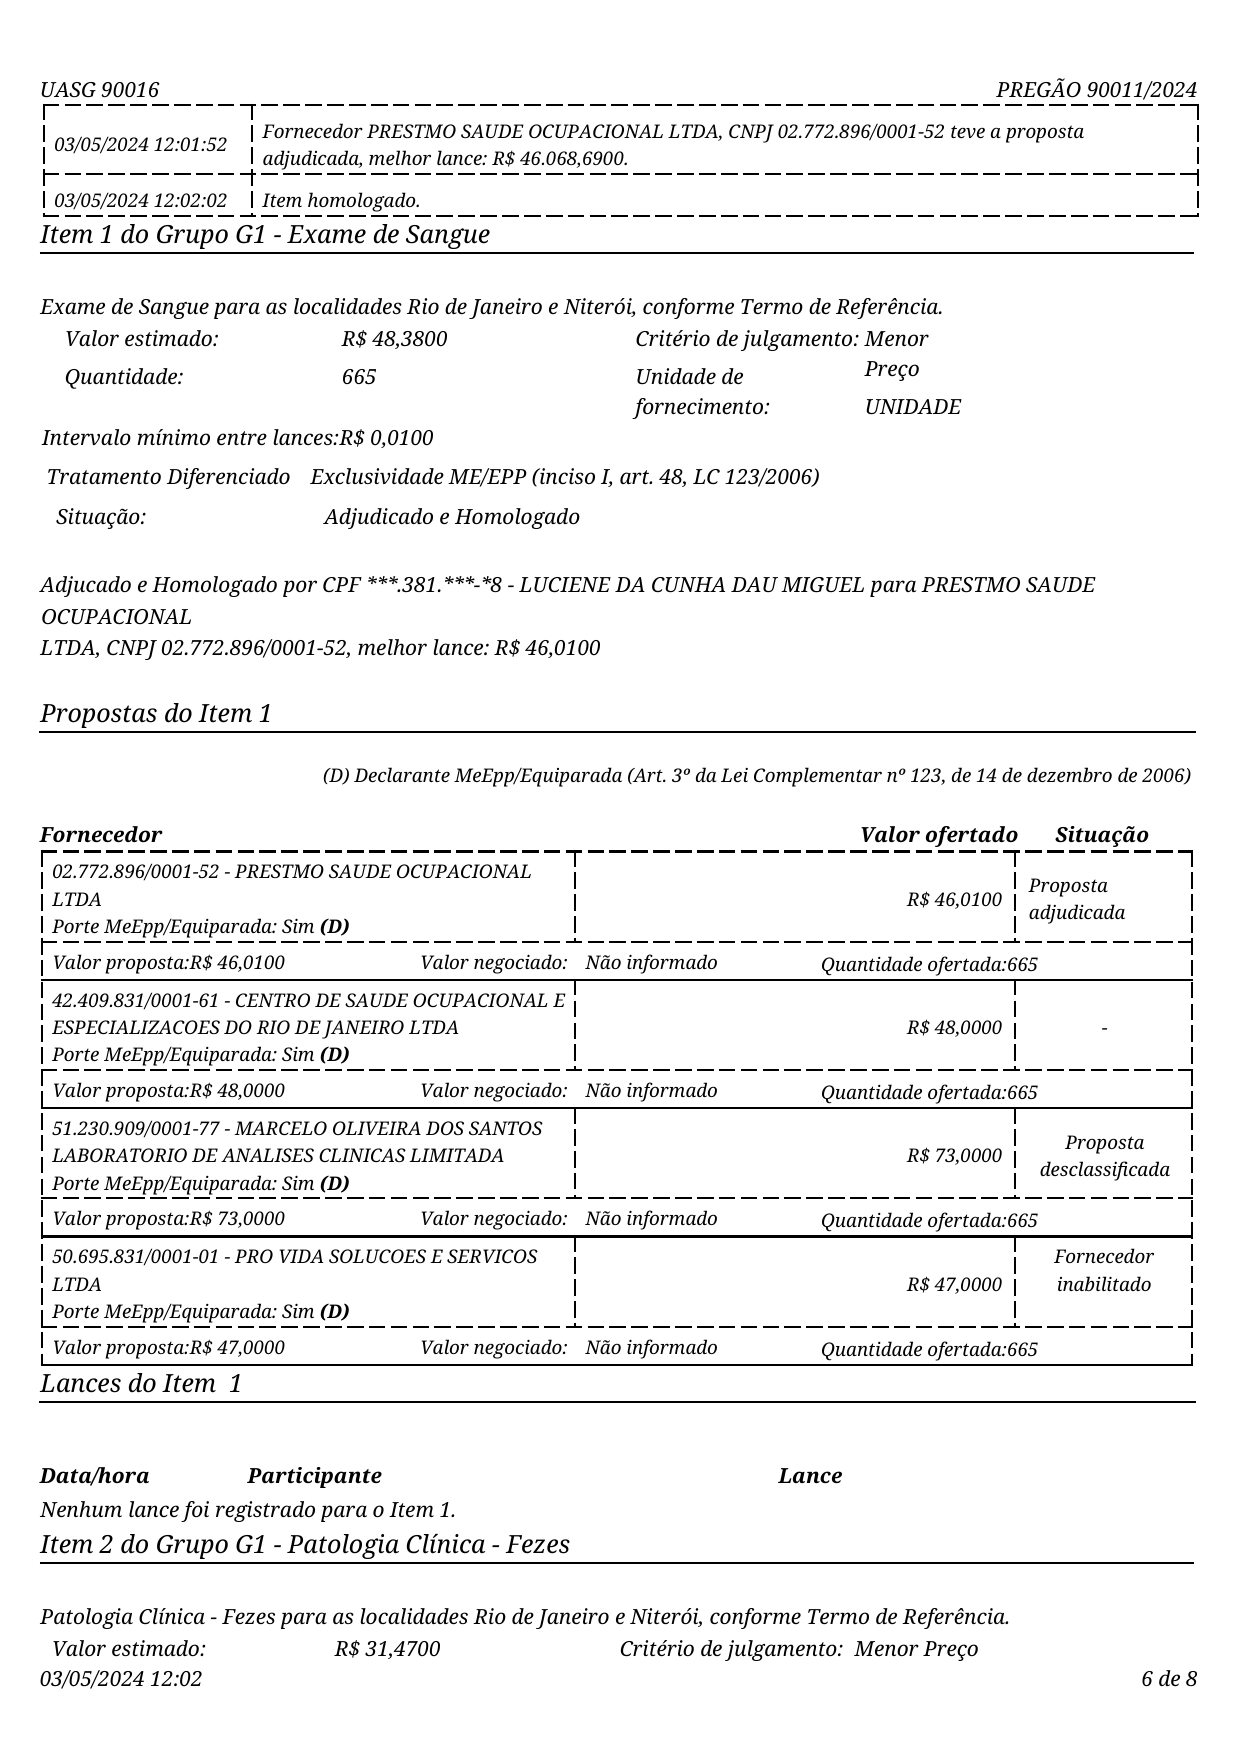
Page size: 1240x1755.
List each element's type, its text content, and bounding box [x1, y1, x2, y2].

table_cell Item homologado. [252, 173, 1198, 214]
table_header R$ 48,3800 665 [342, 324, 635, 423]
text LTDA, CNPJ 02.772.896/0001-52, melhor lance: R$ 46,0100 [40, 633, 1200, 662]
text Lances do Item 1 [40, 1366, 1200, 1400]
table_cell [575, 981, 785, 1069]
table_cell Valor proposta: R$ 46,0100 Valor negociado: [42, 941, 575, 979]
table_cell Valor proposta: R$ 73,0000 Valor negociado: [42, 1197, 575, 1235]
text Item 2 do Grupo G1 - Patologia Clínica - Fezes [40, 1527, 1200, 1561]
table_cell 03/05/2024 12:02:02 [44, 173, 252, 214]
table_header Valor estimado: Quantidade: [65, 324, 342, 423]
text Nenhum lance foi registrado para o Item 1. [40, 1495, 1200, 1523]
table_cell R$ 48,0000 [785, 981, 1014, 1069]
table_cell Não informado [575, 1326, 785, 1364]
text Propostas do Item 1 [40, 696, 1200, 730]
table_cell Fornecedor inabilitado [1015, 1238, 1192, 1326]
text (D) Declarante MeEpp/Equiparada (Art. 3º da Lei Complementar nº 123, de 14 de dezembro de 2006) [39, 763, 1193, 788]
table_cell Não informado [575, 1197, 785, 1235]
table_cell R$ 73,0000 [785, 1109, 1014, 1197]
text Fornecedor Valor ofertado Situação [39, 820, 1200, 848]
text Intervalo mínimo entre lances: R$ 0,0100 [39, 423, 1200, 451]
table_header Critério de julgamento: Unidade de fornecimento: [635, 324, 864, 423]
table_header 02.772.896/0001-52 - PRESTMO SAUDE OCUPACIONAL LTDA Porte MeEpp/Equiparada: Sim (D) [42, 850, 575, 941]
table_cell Quantidade ofertada: 665 [785, 1069, 1192, 1107]
table_cell Fornecedor PRESTMO SAUDE OCUPACIONAL LTDA, CNPJ 02.772.896/0001-52 teve a proposta adjudicada, melhor lance: R$ 46.068,6900. [252, 104, 1198, 173]
table_cell 42.409.831/0001-61 - CENTRO DE SAUDE OCUPACIONAL E ESPECIALIZACOES DO RIO DE JANEIRO LTDA Porte MeEpp/Equiparada: Sim (D) [42, 981, 575, 1069]
table_cell Quantidade ofertada: 665 [785, 1326, 1192, 1364]
table_cell Quantidade ofertada: 665 [785, 941, 1192, 979]
table_cell 50.695.831/0001-01 - PRO VIDA SOLUCOES E SERVICOS LTDA Porte MeEpp/Equiparada: Sim (D) [42, 1238, 575, 1326]
text Data/hora Participante Lance [39, 1461, 1200, 1489]
table_cell Proposta desclassificada [1015, 1109, 1192, 1197]
table_cell Não informado [575, 941, 785, 979]
table_cell Quantidade ofertada: 665 [785, 1197, 1192, 1235]
text Exame de Sangue para as localidades Rio de Janeiro e Niterói, conforme Termo de Referência. [40, 292, 1200, 321]
text Patologia Clínica - Fezes para as localidades Rio de Janeiro e Niterói, conforme Termo de Referência. [40, 1602, 1200, 1631]
table_cell 51.230.909/0001-77 - MARCELO OLIVEIRA DOS SANTOS LABORATORIO DE ANALISES CLINICAS LIMITADA Porte MeEpp/Equiparada: Sim (D) [42, 1109, 575, 1197]
table_header R$ 46,0100 [785, 850, 1014, 941]
text Situação: Adjudicado e Homologado [39, 502, 1200, 531]
table_cell Valor proposta: R$ 48,0000 Valor negociado: [42, 1069, 575, 1107]
table_cell Valor proposta: R$ 47,0000 Valor negociado: [42, 1326, 575, 1364]
table_cell - [1015, 981, 1192, 1069]
text Item 1 do Grupo G1 - Exame de Sangue [40, 217, 1200, 251]
table_header Menor Preço UNIDADE [865, 324, 971, 423]
table_header [575, 850, 785, 941]
table_cell Não informado [575, 1069, 785, 1107]
table_cell R$ 47,0000 [785, 1238, 1014, 1326]
table_header Proposta adjudicada [1015, 850, 1192, 941]
table_cell [575, 1238, 785, 1326]
text Valor estimado: R$ 31,4700 Critério de julgamento: Menor Preço [39, 1634, 1200, 1662]
table_cell [575, 1109, 785, 1197]
table_cell 03/05/2024 12:01:52 [44, 104, 252, 173]
text Adjucado e Homologado por CPF ***.381.***-*8 - LUCIENE DA CUNHA DAU MIGUEL para PRESTMO SAUDE OCUPACIONAL [40, 571, 1200, 630]
text Tratamento Diferenciado Exclusividade ME/EPP (inciso I, art. 48, LC 123/2006) [39, 462, 1200, 491]
